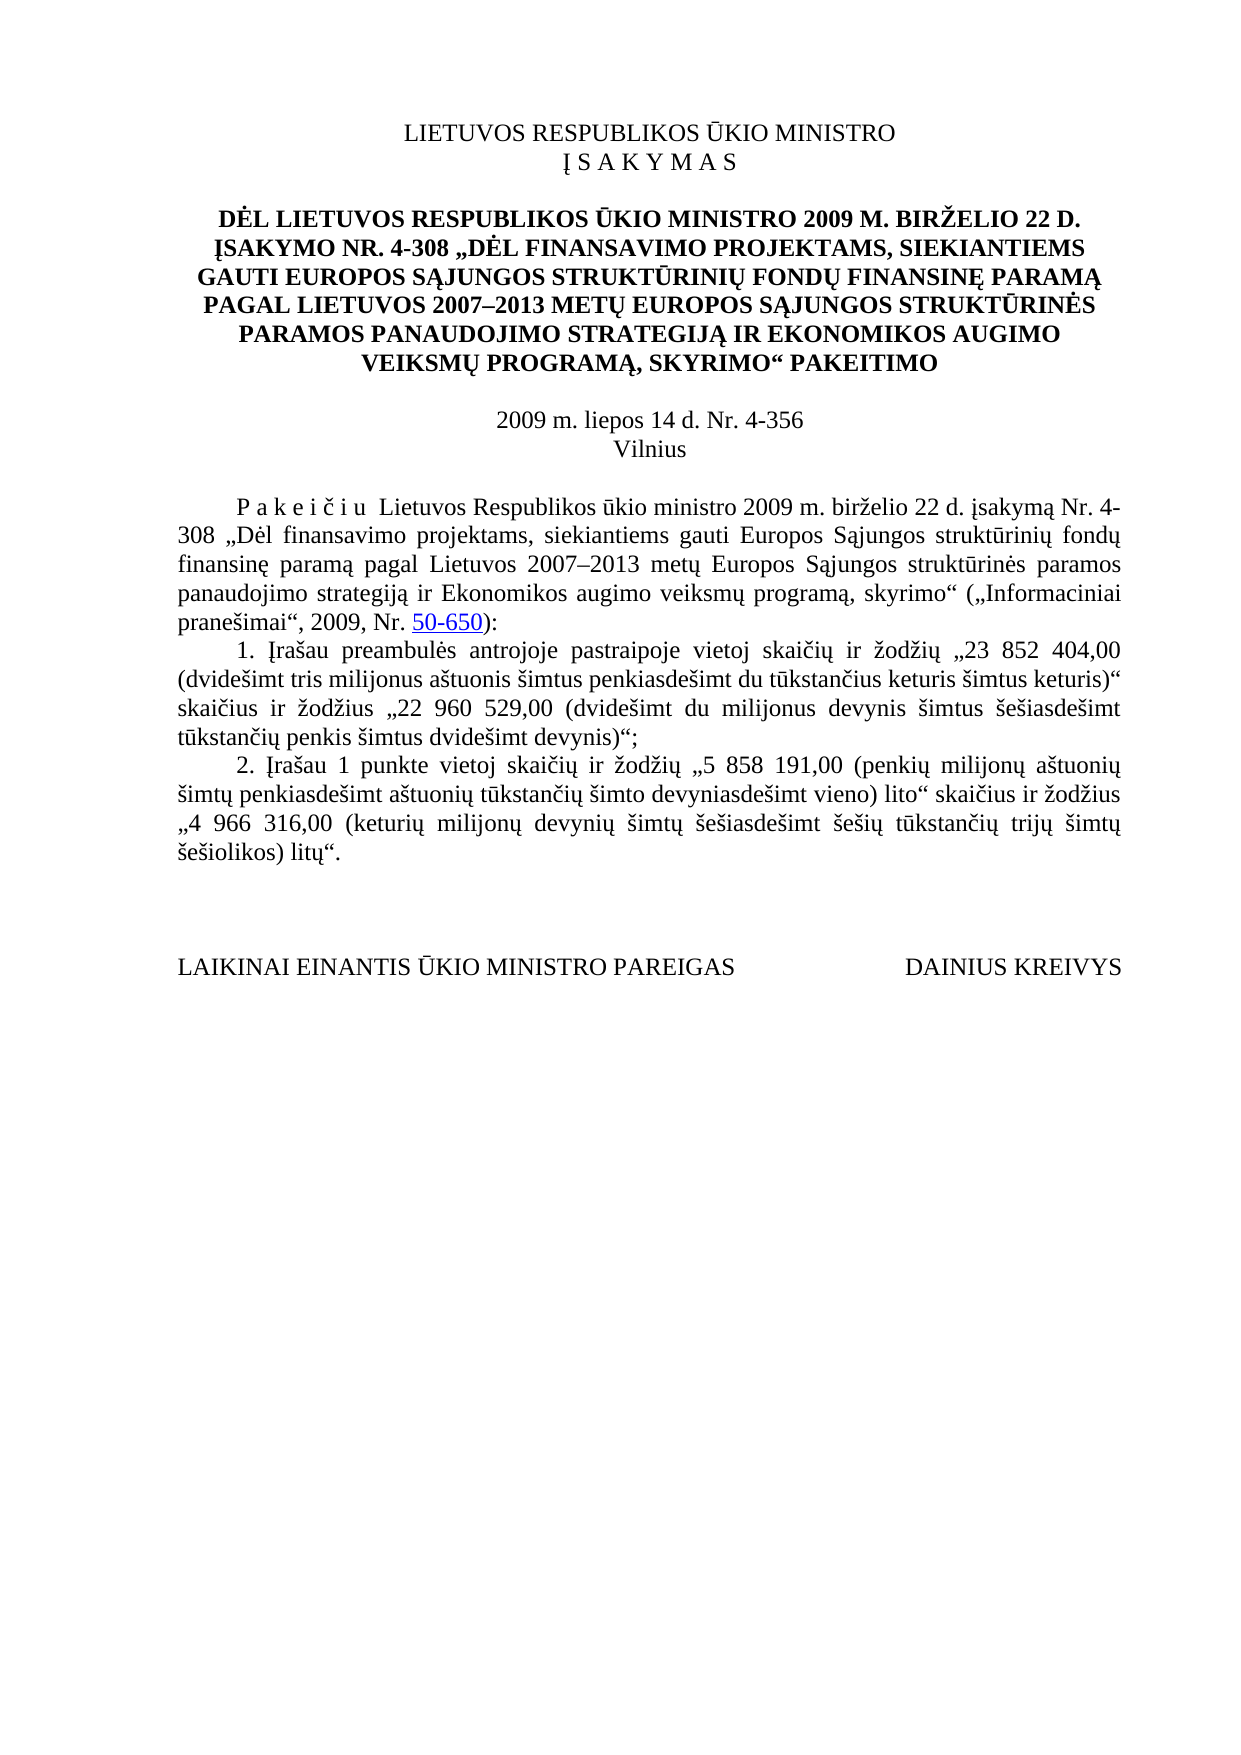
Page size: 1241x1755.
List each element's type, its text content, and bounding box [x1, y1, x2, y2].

text LIETUVOS RESPUBLIKOS ŪKIO MINISTRO [177, 118, 1122, 147]
text Laikinai einantis ūkio ministro pareigas Dainius Kreivys [177, 952, 1122, 981]
text Vilnius [177, 434, 1122, 463]
text 2009 m. liepos 14 d. Nr. 4-356 [177, 406, 1122, 434]
text ĮSAKYMAS [177, 147, 1122, 176]
text DĖL LIETUVOS RESPUBLIKOS ŪKIO MINISTRO 2009 M. BIRŽELIO 22 D. ĮSAKYMO NR. 4-308 „DĖL finansavimo projektams, siekiantiems gauti europos sąjungos struktūrinių fondų finansinę paramą PAGAL LIETUVOS 2007–2013 METŲ eUROPOS SĄJUNGOS STRUKTŪRINĖS PARAMOS PANAUDOJIMO STRATEGIJĄ IR EKONOMIKOS AUGIMO VEIKSMŲ PROGRAMĄ, SKYRIMO“ pakeitimo [177, 204, 1122, 377]
text 1. Įrašau preambulės antrojoje pastraipoje vietoj skaičių ir žodžių „23 852 404,00 (dvidešimt tris milijonus aštuonis šimtus penkiasdešimt du tūkstančius keturis šimtus keturis)“ skaičius ir žodžius „22 960 529,00 (dvidešimt du milijonus devynis šimtus šešiasdešimt tūkstančių penkis šimtus dvidešimt devynis)“; [177, 636, 1122, 751]
text Pakeičiu Lietuvos Respublikos ūkio ministro 2009 m. birželio 22 d. įsakymą Nr. 4-308 „Dėl finansavimo projektams, siekiantiems gauti Europos Sąjungos struktūrinių fondų finansinę paramą pagal Lietuvos 2007–2013 metų Europos Sąjungos struktūrinės paramos panaudojimo strategiją ir Ekonomikos augimo veiksmų programą, skyrimo“ („Informaciniai pranešimai“, 2009, Nr. 50-650): [177, 492, 1122, 636]
text 2. Įrašau 1 punkte vietoj skaičių ir žodžių „5 858 191,00 (penkių milijonų aštuonių šimtų penkiasdešimt aštuonių tūkstančių šimto devyniasdešimt vieno) lito“ skaičius ir žodžius „4 966 316,00 (keturių milijonų devynių šimtų šešiasdešimt šešių tūkstančių trijų šimtų šešiolikos) litų“. [177, 751, 1122, 866]
